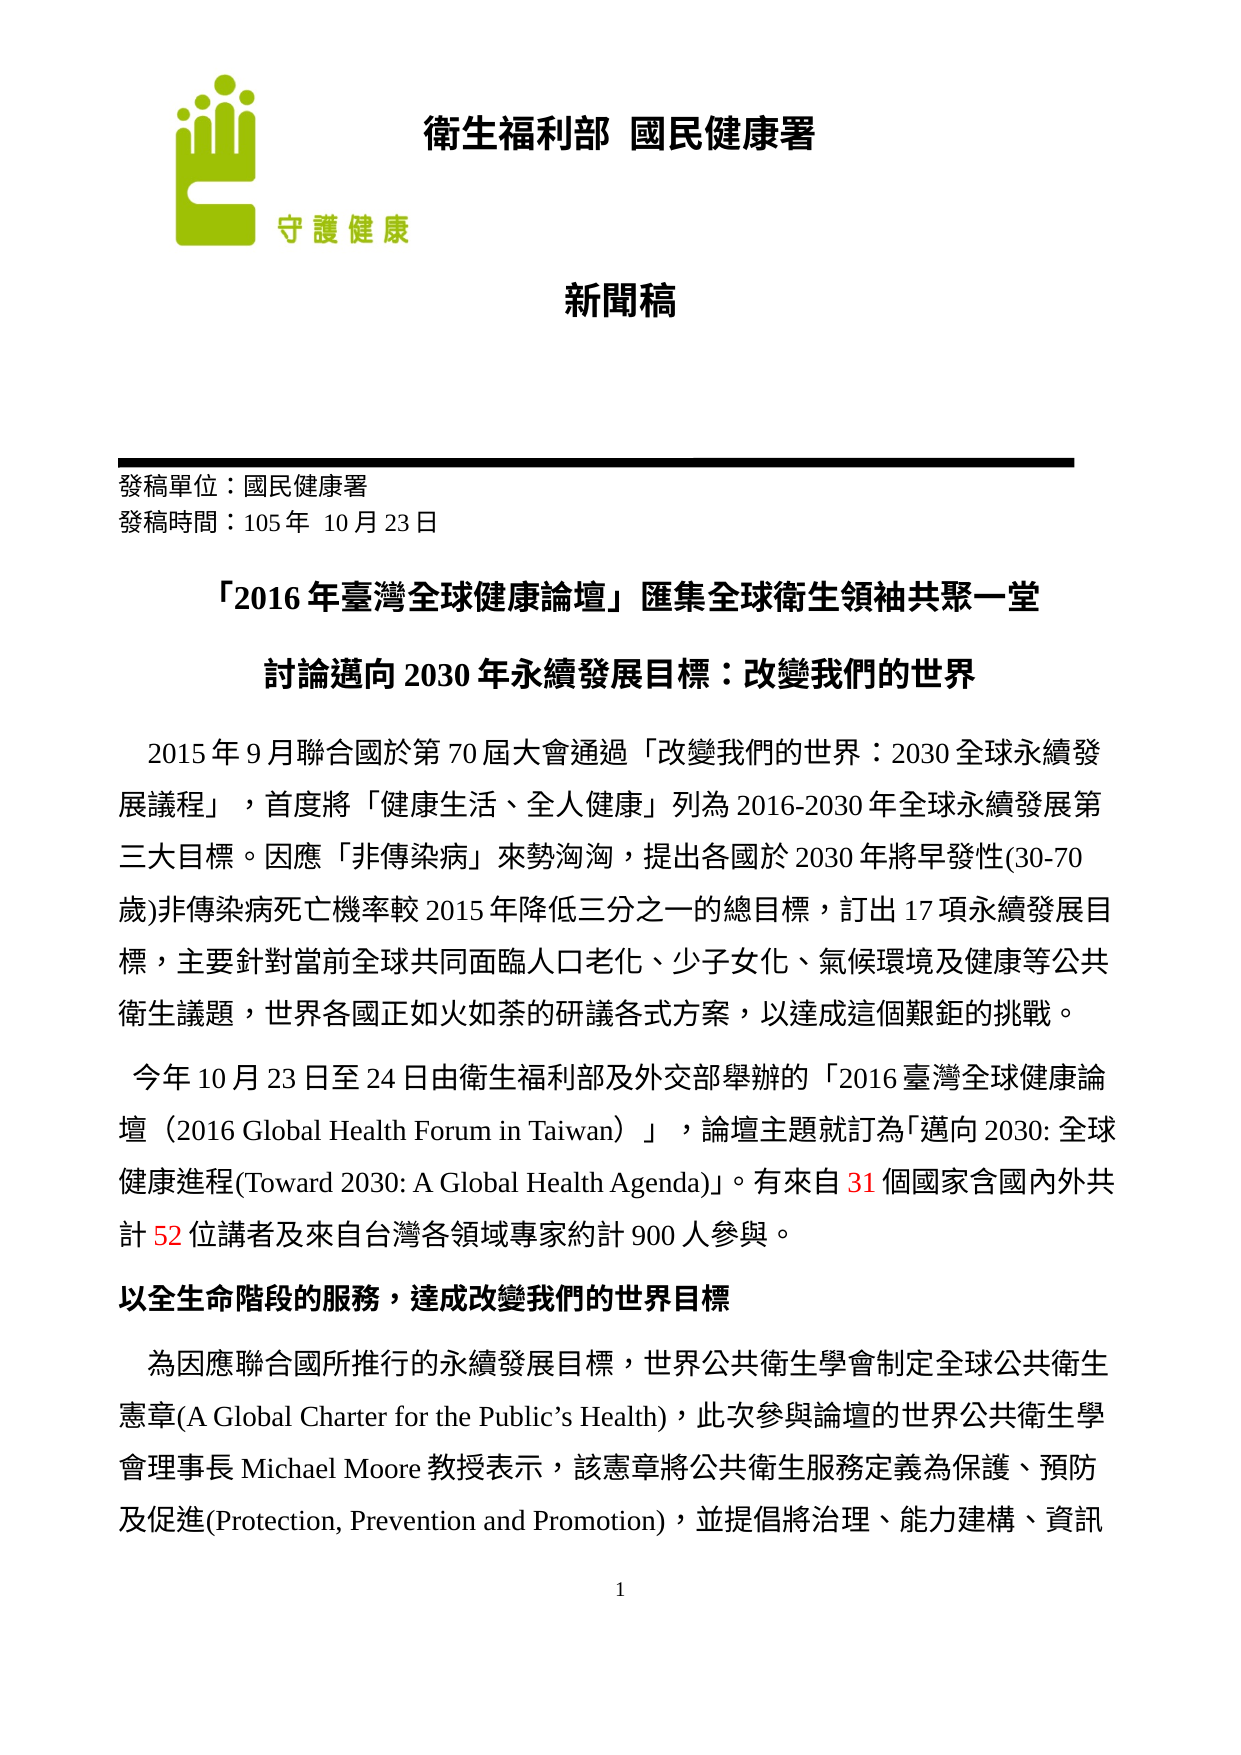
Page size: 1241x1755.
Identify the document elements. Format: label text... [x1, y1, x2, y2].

text 為因應聯合國所推行的永續發展目標，世界公共衛生學會制定全球公共衛生憲章(A Global Charter for the Public’s Health)，此次參與論壇的世界公共衛生學會理事長Michael Moore教授表示，該憲章將公共衛生服務定義為保護、預防及促進(Protection, Prevention and Promotion)，並提倡將治理、能力建構、資訊 [118, 1332, 1122, 1541]
text 衛生福利部 國民健康署 [118, 104, 1122, 271]
text 討論邁向2030年永續發展目標：改變我們的世界 [118, 645, 1122, 697]
text 新聞稿 [118, 271, 1122, 438]
text 「2016年臺灣全球健康論壇」匯集全球衛生領袖共聚一堂 [118, 568, 1122, 620]
text 今年10月23日至24日由衛生福利部及外交部舉辦的「2016臺灣全球健康論壇（2016 Global Health Forum in Taiwan）」，論壇主題就訂為｢邁向2030: 全球健康進程(Toward 2030: A Global Health Agenda)｣。有來自31個國家含國內外共計52位講者及來自台灣各領域專家約計900人參與。 [118, 1047, 1122, 1255]
text 2015年9月聯合國於第70屆大會通過「改變我們的世界：2030全球永續發展議程」，首度將「健康生活、全人健康」列為2016-2030年全球永續發展第三大目標。因應「非傳染病」來勢洶洶，提出各國於2030年將早發性(30-70歲)非傳染病死亡機率較2015年降低三分之一的總目標，訂出17項永續發展目標，主要針對當前全球共同面臨人口老化、少子女化、氣候環境及健康等公共衛生議題，世界各國正如火如荼的研議各式方案，以達成這個艱鉅的挑戰。 [118, 722, 1122, 1034]
text 發稿單位：國民健康署 [118, 467, 1122, 503]
text 發稿時間：105年 10 月23日 [118, 503, 1122, 539]
text 以全生命階段的服務，達成改變我們的世界目標 [118, 1268, 1122, 1320]
